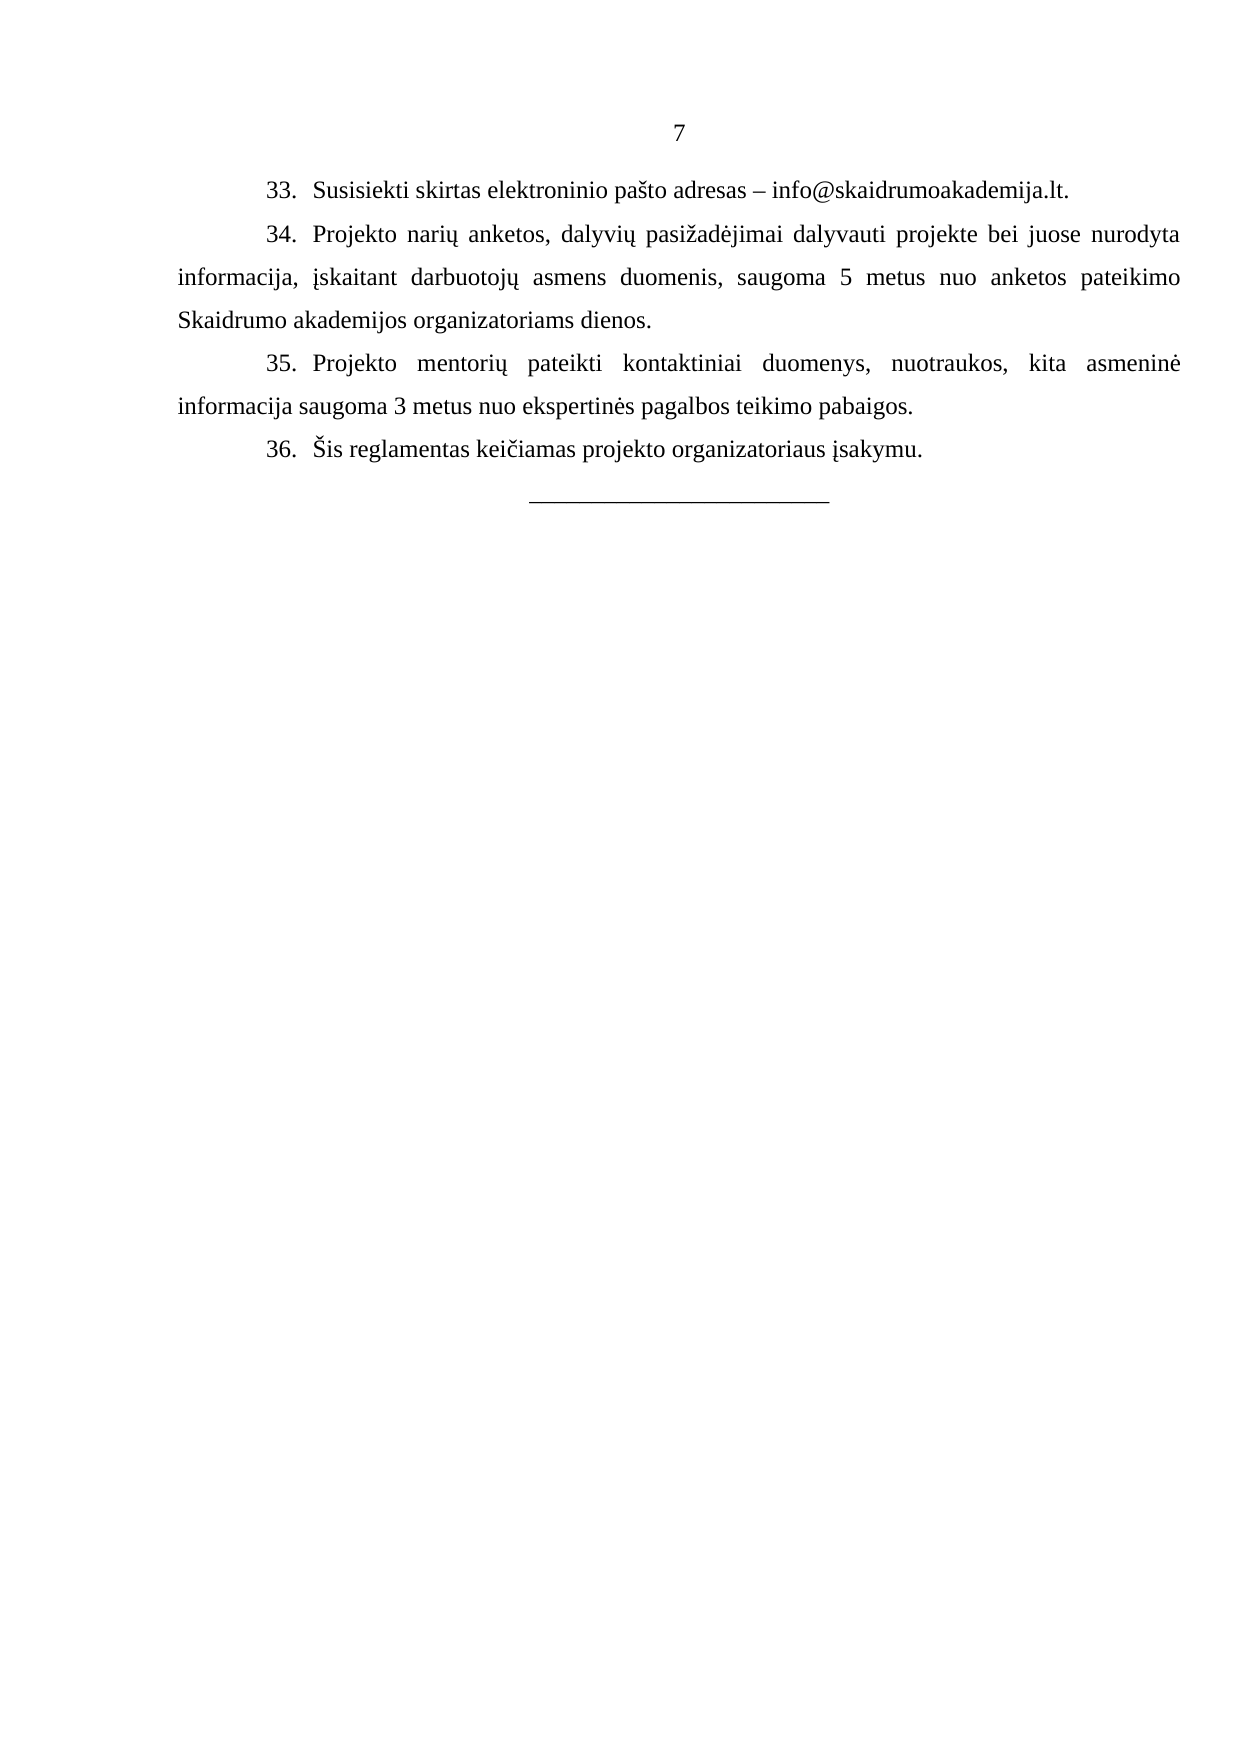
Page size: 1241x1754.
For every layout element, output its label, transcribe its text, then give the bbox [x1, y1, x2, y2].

text 33. Susisiekti skirtas elektroninio pašto adresas – info@skaidrumoakademija.lt. [177, 176, 1181, 204]
text 34. Projekto narių anketos, dalyvių pasižadėjimai dalyvauti projekte bei juose nurodyta informacija, įskaitant darbuotojų asmens duomenis, saugoma 5 metus nuo anketos pateikimo Skaidrumo akademijos organizatoriams dienos. [177, 219, 1181, 334]
text 36. Šis reglamentas keičiamas projekto organizatoriaus įsakymu. [177, 434, 1181, 463]
text ________________________ [177, 477, 1181, 506]
text 35. Projekto mentorių pateikti kontaktiniai duomenys, nuotraukos, kita asmeninė informacija saugoma 3 metus nuo ekspertinės pagalbos teikimo pabaigos. [177, 348, 1181, 420]
